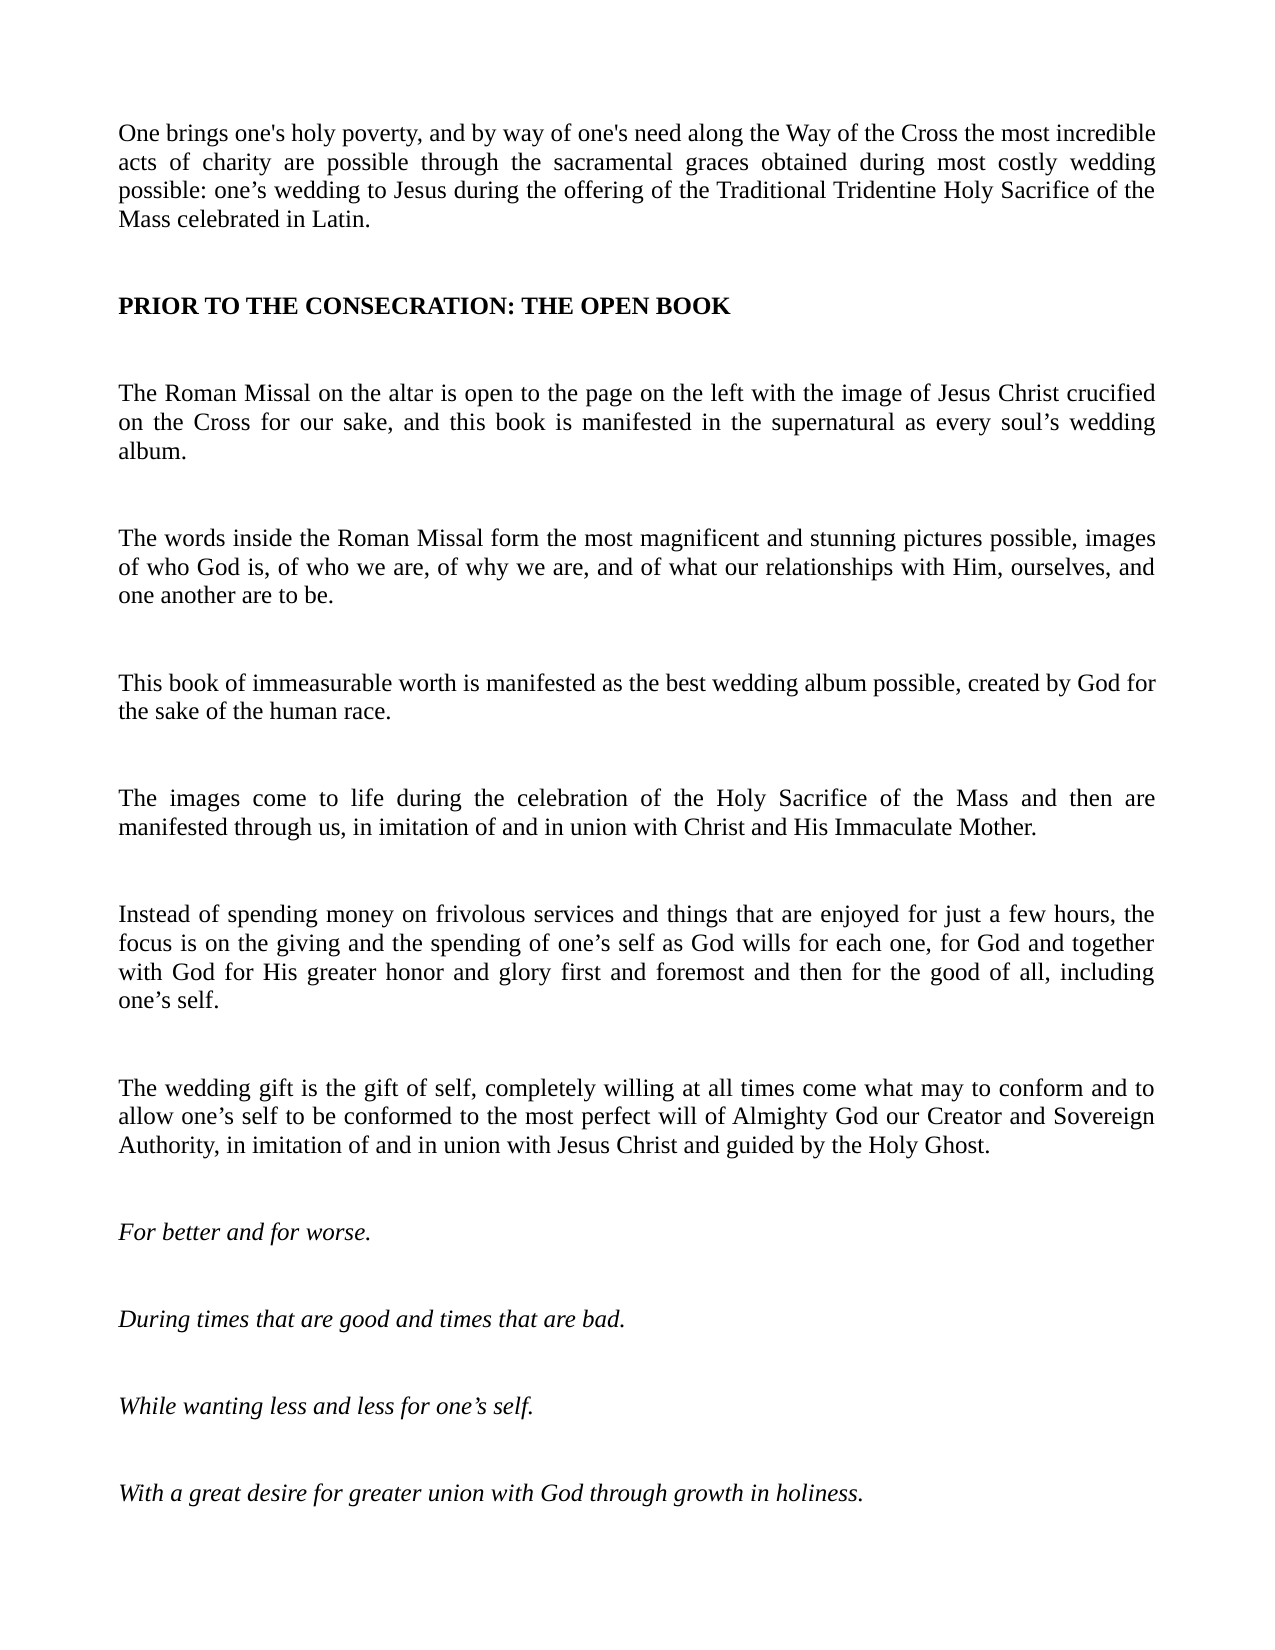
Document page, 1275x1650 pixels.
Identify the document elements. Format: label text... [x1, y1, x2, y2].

text PRIOR TO THE CONSECRATION: THE OPEN BOOK [118, 291, 1157, 320]
text This book of immeasurable worth is manifested as the best wedding album possible, created by God for the sake of the human race. [118, 668, 1157, 725]
text The wedding gift is the gift of self, completely willing at all times come what may to conform and to allow one’s self to be conformed to the most perfect will of Almighty God our Creator and Sovereign Authority, in imitation of and in union with Jesus Christ and guided by the Holy Ghost. [118, 1073, 1157, 1159]
text With a great desire for greater union with God through growth in holiness. [118, 1478, 1157, 1507]
text For better and for worse. [118, 1217, 1157, 1246]
text While wanting less and less for one’s self. [118, 1391, 1157, 1420]
text One brings one's holy poverty, and by way of one's need along the Way of the Cross the most incredible acts of charity are possible through the sacramental graces obtained during most costly wedding possible: one’s wedding to Jesus during the offering of the Traditional Tridentine Holy Sacrifice of the Mass celebrated in Latin. [118, 118, 1157, 233]
text The words inside the Roman Missal form the most magnificent and stunning pictures possible, images of who God is, of who we are, of why we are, and of what our relationships with Him, ourselves, and one another are to be. [118, 523, 1157, 609]
text The images come to life during the celebration of the Holy Sacrifice of the Mass and then are manifested through us, in imitation of and in union with Christ and His Immaculate Mother. [118, 783, 1157, 841]
text During times that are good and times that are bad. [118, 1304, 1157, 1333]
text The Roman Missal on the altar is open to the page on the left with the image of Jesus Christ crucified on the Cross for our sake, and this book is manifested in the supernatural as every soul’s wedding album. [118, 378, 1157, 465]
text Instead of spending money on frivolous services and things that are enjoyed for just a few hours, the focus is on the giving and the spending of one’s self as God wills for each one, for God and together with God for His greater honor and glory first and foremost and then for the good of all, including one’s self. [118, 899, 1157, 1014]
